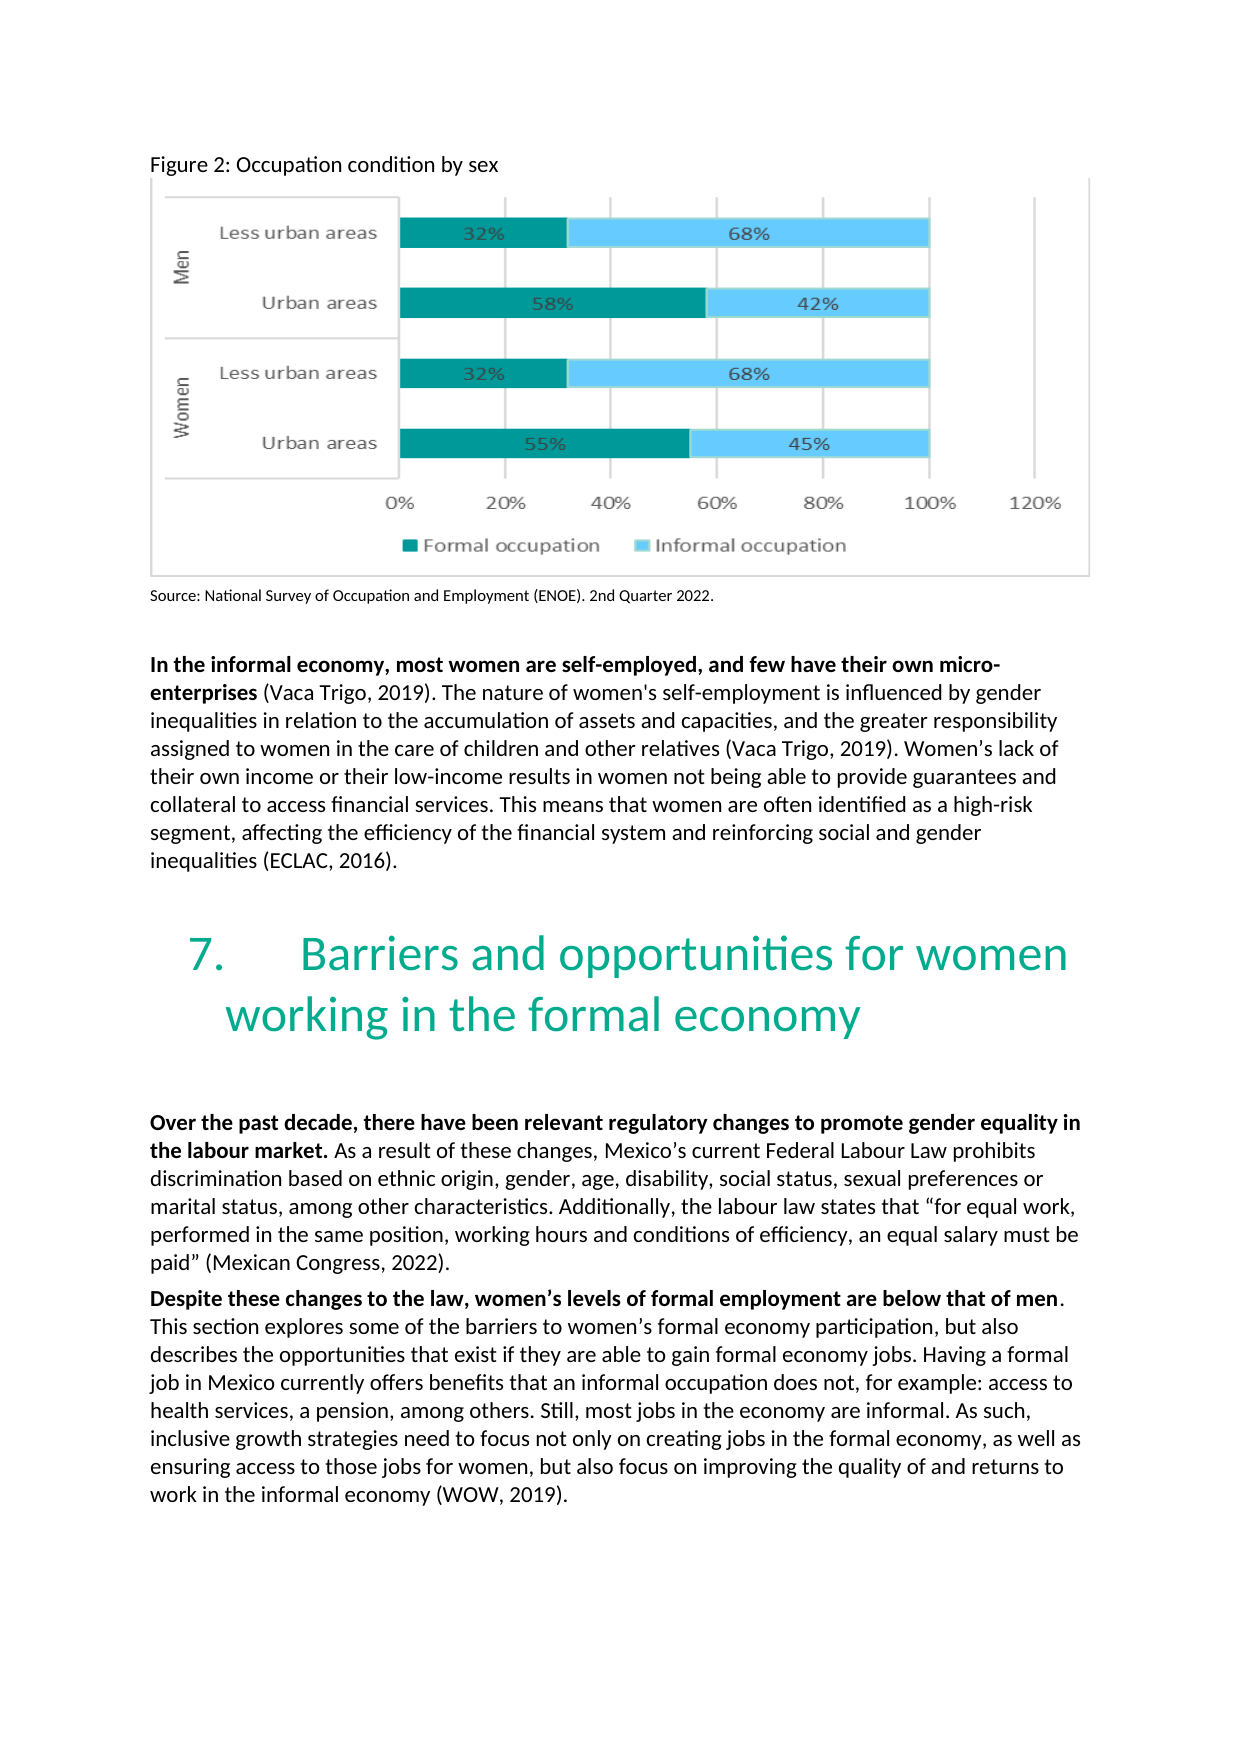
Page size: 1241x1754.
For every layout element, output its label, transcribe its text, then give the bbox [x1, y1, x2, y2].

text Despite these changes to the law, women’s levels of formal employment are below that of men. This section explores some of the barriers to women’s formal economy participation, but also describes the opportunities that exist if they are able to gain formal economy jobs. Having a formal job in Mexico currently offers benefits that an informal occupation does not, for example: access to health services, a pension, among others. Still, most jobs in the economy are informal. As such, inclusive growth strategies need to focus not only on creating jobs in the formal economy, as well as ensuring access to those jobs for women, but also focus on improving the quality of and returns to work in the informal economy (WOW, 2019). [150, 1284, 1090, 1508]
text In the informal economy, most women are self-employed, and few have their own micro-enterprises (Vaca Trigo, 2019). The nature of women's self-employment is influenced by gender inequalities in relation to the accumulation of assets and capacities, and the greater responsibility assigned to women in the care of children and other relatives (Vaca Trigo, 2019). Women’s lack of their own income or their low-income results in women not being able to provide guarantees and collateral to access financial services. This means that women are often identified as a high-risk segment, affecting the efficiency of the financial system and reinforcing social and gender inequalities (ECLAC, 2016). [150, 650, 1090, 874]
text Source: National Survey of Occupation and Employment (ENOE). 2nd Quarter 2022. [150, 585, 1090, 606]
text Figure 2: Occupation condition by sex [150, 150, 1090, 178]
subtitle Barriers and opportunities for women working in the formal economy [187, 922, 1090, 1044]
text Over the past decade, there have been relevant regulatory changes to promote gender equality in the labour market. As a result of these changes, Mexico’s current Federal Labour Law prohibits discrimination based on ethnic origin, gender, age, disability, social status, sexual preferences or marital status, among other characteristics. Additionally, the labour law states that “for equal work, performed in the same position, working hours and conditions of efficiency, an equal salary must be paid” (Mexican Congress, 2022). [150, 1108, 1090, 1276]
